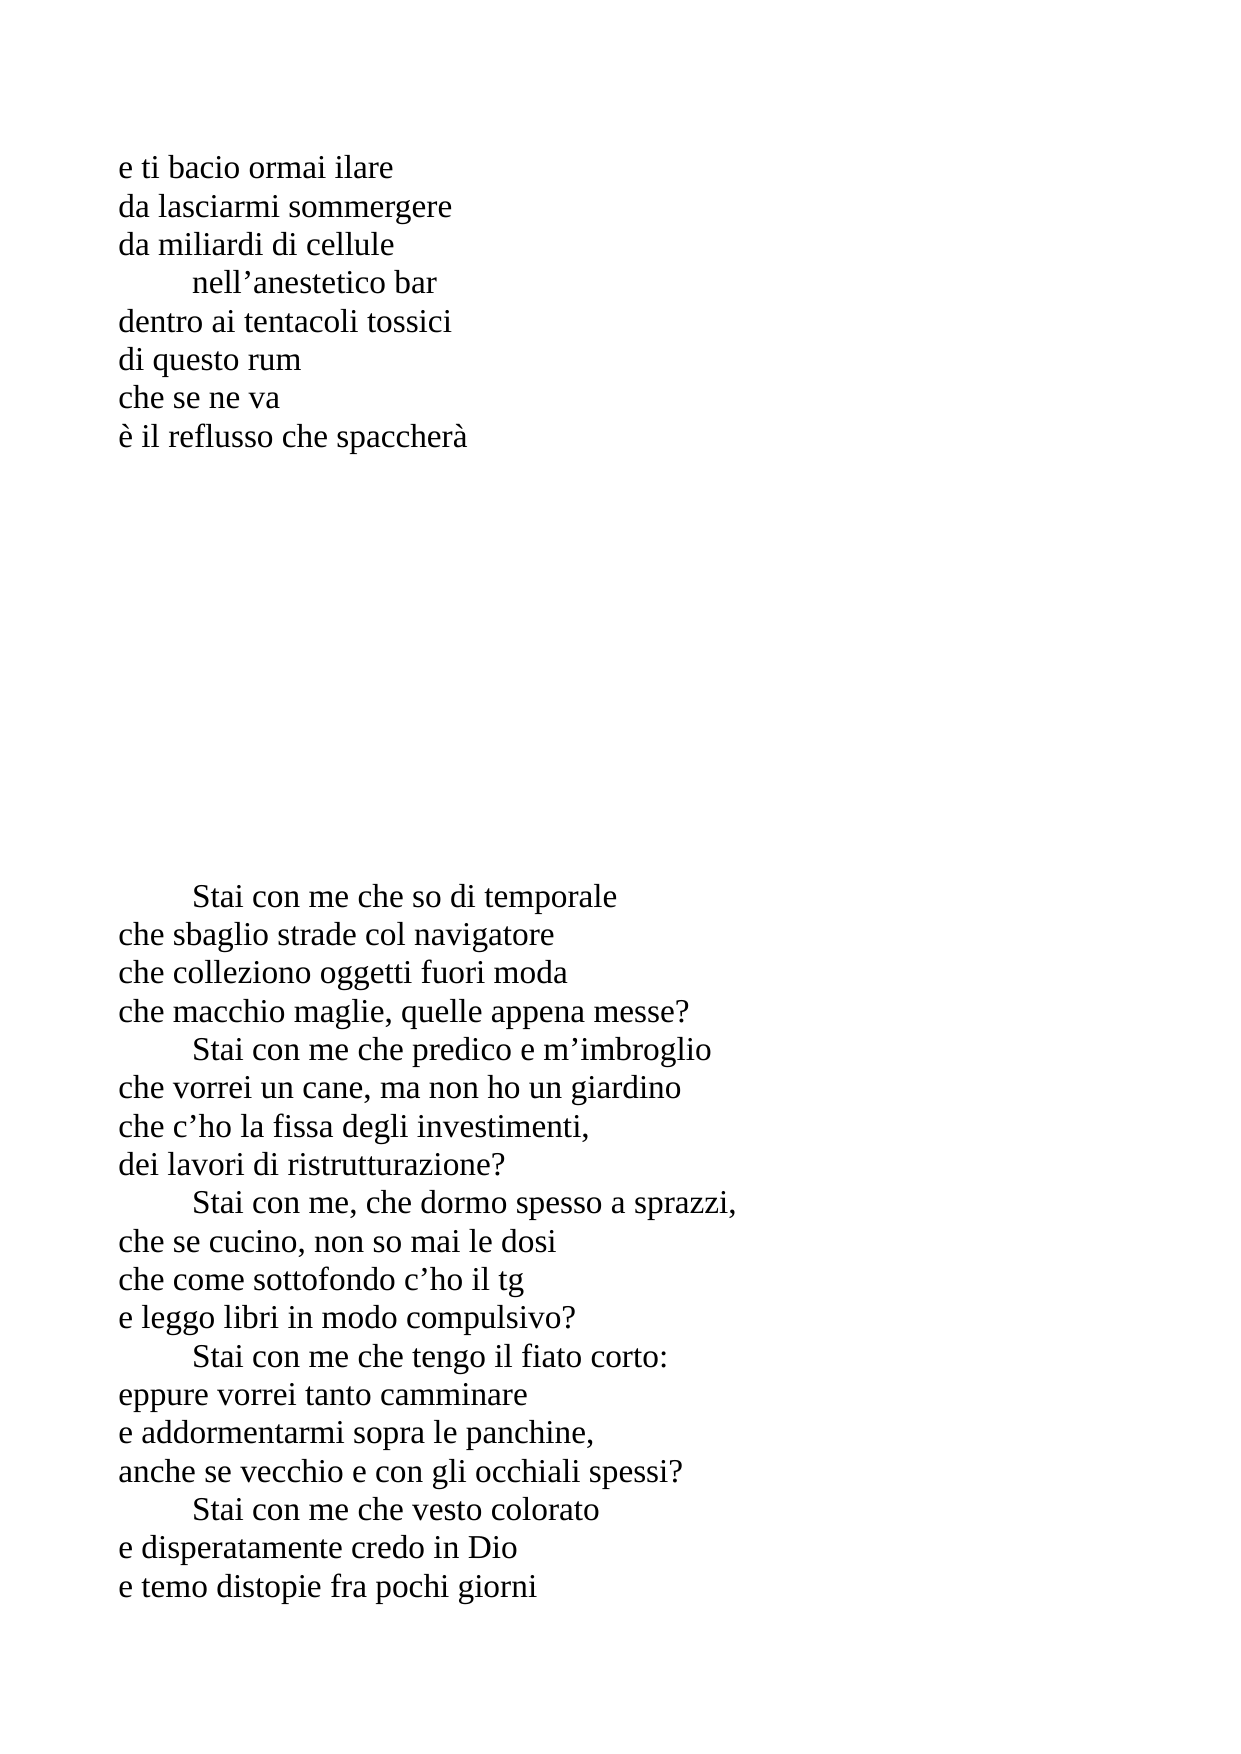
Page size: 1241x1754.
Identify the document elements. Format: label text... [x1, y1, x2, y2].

text Stai con me, che dormo spesso a sprazzi, [118, 1183, 1122, 1221]
text Stai con me che tengo il fiato corto: [118, 1336, 1122, 1374]
text è il reflusso che spaccherà [118, 416, 1122, 454]
text e temo distopie fra pochi giorni [118, 1566, 1122, 1604]
text che se ne va [118, 378, 1122, 416]
text da miliardi di cellule [118, 224, 1122, 263]
text che macchio maglie, quelle appena messe? [118, 991, 1122, 1029]
text e leggo libri in modo compulsivo? [118, 1298, 1122, 1336]
text dentro ai tentacoli tossici [118, 301, 1122, 339]
text di questo rum [118, 339, 1122, 378]
text anche se vecchio e con gli occhiali spessi? [118, 1451, 1122, 1489]
text e ti bacio ormai ilare [118, 148, 1122, 186]
text che se cucino, non so mai le dosi [118, 1221, 1122, 1259]
text che sbaglio strade col navigatore [118, 914, 1122, 953]
text Stai con me che vesto colorato [118, 1489, 1122, 1528]
text che c’ho la fissa degli investimenti, [118, 1106, 1122, 1144]
text che come sottofondo c’ho il tg [118, 1259, 1122, 1298]
text che colleziono oggetti fuori moda [118, 953, 1122, 991]
text Stai con me che predico e m’imbroglio [118, 1029, 1122, 1068]
text Stai con me che so di temporale [118, 876, 1122, 914]
text e disperatamente credo in Dio [118, 1528, 1122, 1566]
text che vorrei un cane, ma non ho un giardino [118, 1068, 1122, 1106]
text e addormentarmi sopra le panchine, [118, 1413, 1122, 1451]
text dei lavori di ristrutturazione? [118, 1144, 1122, 1183]
text eppure vorrei tanto camminare [118, 1374, 1122, 1413]
text da lasciarmi sommergere [118, 186, 1122, 224]
text nell’anestetico bar [118, 263, 1122, 301]
